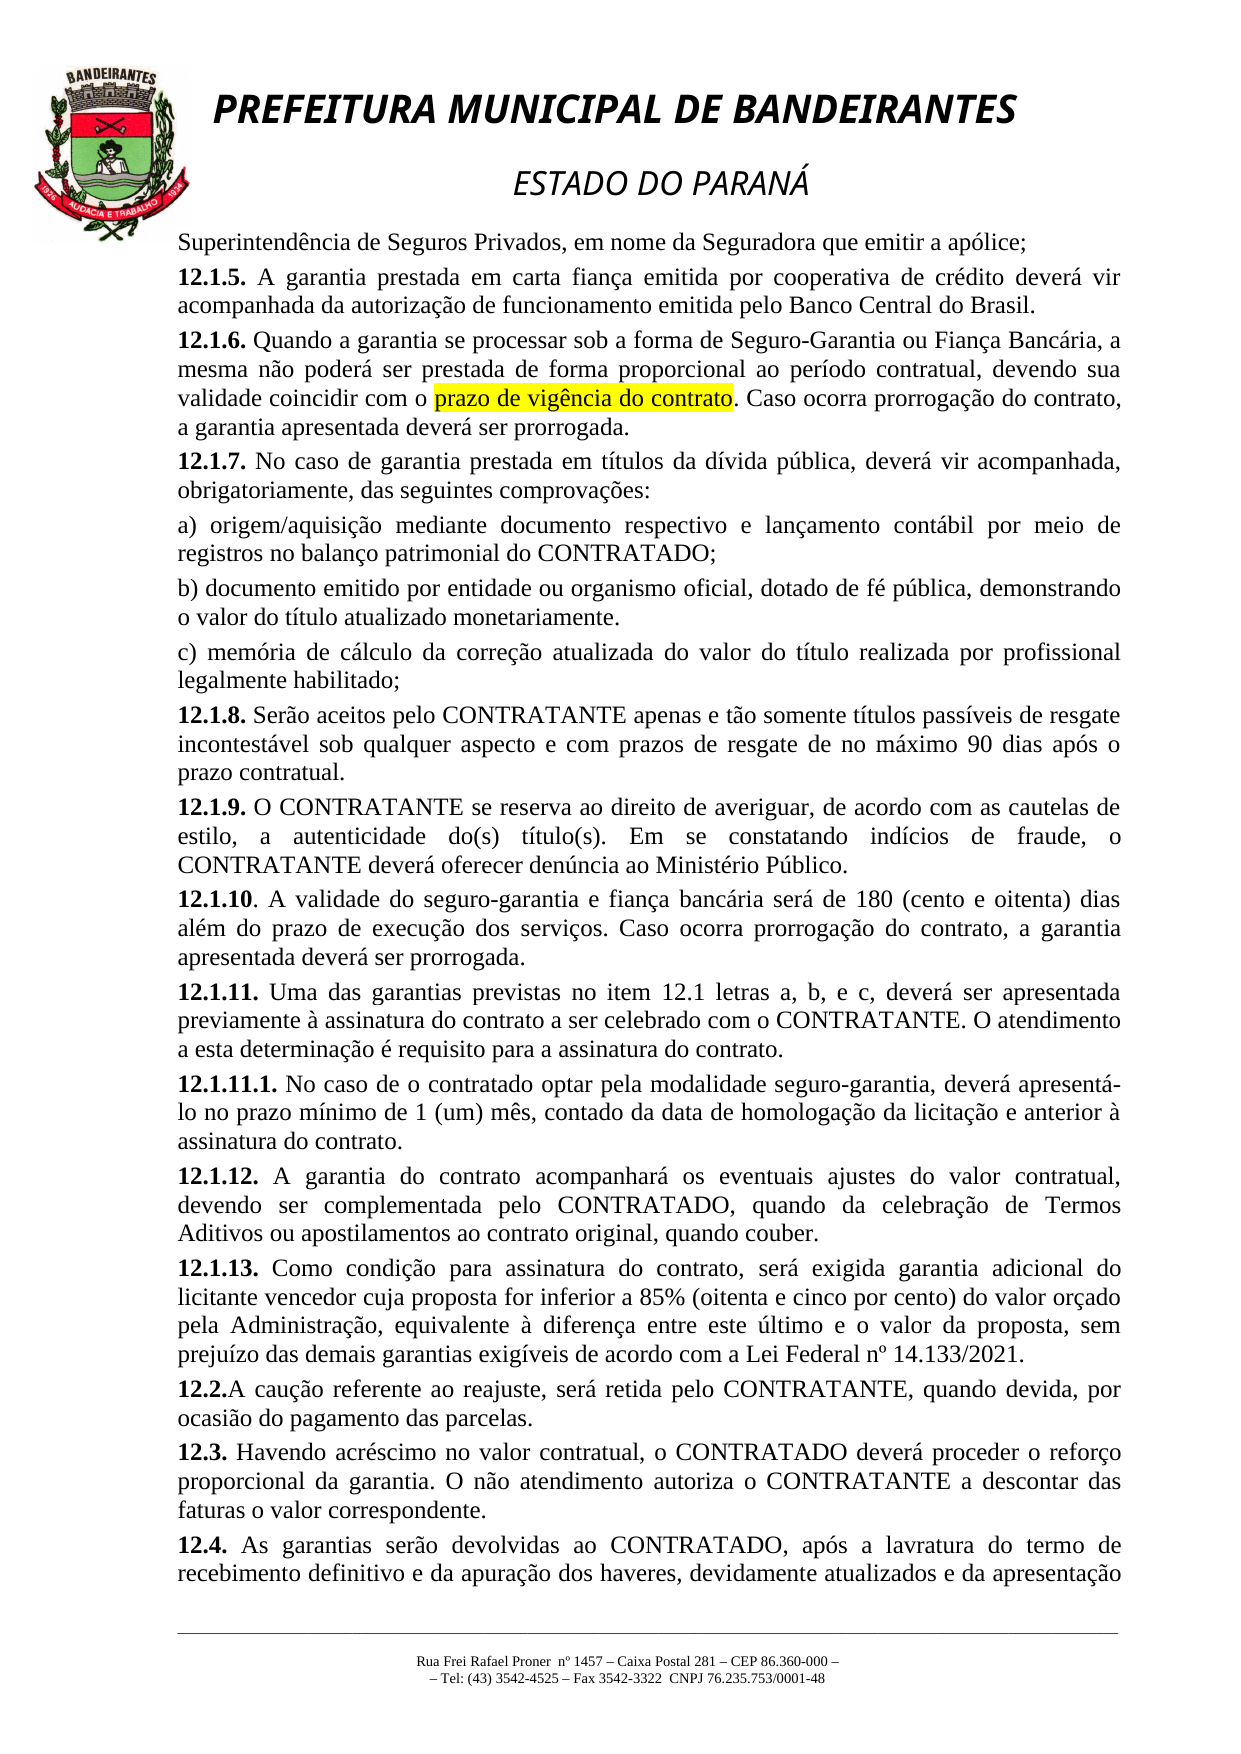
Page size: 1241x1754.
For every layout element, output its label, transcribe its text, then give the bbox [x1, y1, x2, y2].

text c) memória de cálculo da correção atualizada do valor do título realizada por profissional legalmente habilitado; [177, 637, 1122, 694]
text 12.1.8. Serão aceitos pelo CONTRATANTE apenas e tão somente títulos passíveis de resgate incontestável sob qualquer aspecto e com prazos de resgate de no máximo 90 dias após o prazo contratual. [177, 700, 1122, 786]
text 12.1.5. A garantia prestada em carta fiança emitida por cooperativa de crédito deverá vir acompanhada da autorização de funcionamento emitida pelo Banco Central do Brasil. [177, 262, 1122, 319]
text 12.1.10. A validade do seguro-garantia e fiança bancária será de 180 (cento e oitenta) dias além do prazo de execução dos serviços. Caso ocorra prorrogação do contrato, a garantia apresentada deverá ser prorrogada. [177, 884, 1122, 971]
text 12.2.A caução referente ao reajuste, será retida pelo CONTRATANTE, quando devida, por ocasião do pagamento das parcelas. [177, 1374, 1122, 1432]
text 12.4. As garantias serão devolvidas ao CONTRATADO, após a lavratura do termo de recebimento definitivo e da apuração dos haveres, devidamente atualizados e da apresentação [177, 1530, 1122, 1587]
text 12.1.6. Quando a garantia se processar sob a forma de Seguro-Garantia ou Fiança Bancária, a mesma não poderá ser prestada de forma proporcional ao período contratual, devendo sua validade coincidir com o prazo de vigência do contrato. Caso ocorra prorrogação do contrato, a garantia apresentada deverá ser prorrogada. [177, 325, 1122, 440]
text Superintendência de Seguros Privados, em nome da Seguradora que emitir a apólice; [177, 227, 1122, 256]
text 12.1.11. Uma das garantias previstas no item 12.1 letras a, b, e c, deverá ser apresentada previamente à assinatura do contrato a ser celebrado com o CONTRATANTE. O atendimento a esta determinação é requisito para a assinatura do contrato. [177, 977, 1122, 1063]
text 12.1.12. A garantia do contrato acompanhará os eventuais ajustes do valor contratual, devendo ser complementada pelo CONTRATADO, quando da celebração de Termos Aditivos ou apostilamentos ao contrato original, quando couber. [177, 1161, 1122, 1247]
picture [32, 66, 192, 245]
text 12.1.11.1. No caso de o contratado optar pela modalidade seguro-garantia, deverá apresentá-lo no prazo mínimo de 1 (um) mês, contado da data de homologação da licitação e anterior à assinatura do contrato. [177, 1069, 1122, 1155]
text b) documento emitido por entidade ou organismo oficial, dotado de fé pública, demonstrando o valor do título atualizado monetariamente. [177, 573, 1122, 631]
text 12.1.13. Como condição para assinatura do contrato, será exigida garantia adicional do licitante vencedor cuja proposta for inferior a 85% (oitenta e cinco por cento) do valor orçado pela Administração, equivalente à diferença entre este último e o valor da proposta, sem prejuízo das demais garantias exigíveis de acordo com a Lei Federal nº 14.133/2021. [177, 1253, 1122, 1368]
text 12.1.9. O CONTRATANTE se reserva ao direito de averiguar, de acordo com as cautelas de estilo, a autenticidade do(s) título(s). Em se constatando indícios de fraude, o CONTRATANTE deverá oferecer denúncia ao Ministério Público. [177, 792, 1122, 878]
text a) origem/aquisição mediante documento respectivo e lançamento contábil por meio de registros no balanço patrimonial do CONTRATADO; [177, 510, 1122, 567]
text 12.1.7. No caso de garantia prestada em títulos da dívida pública, deverá vir acompanhada, obrigatoriamente, das seguintes comprovações: [177, 446, 1122, 504]
text 12.3. Havendo acréscimo no valor contratual, o CONTRATADO deverá proceder o reforço proporcional da garantia. O não atendimento autoriza o CONTRATANTE a descontar das faturas o valor correspondente. [177, 1437, 1122, 1524]
